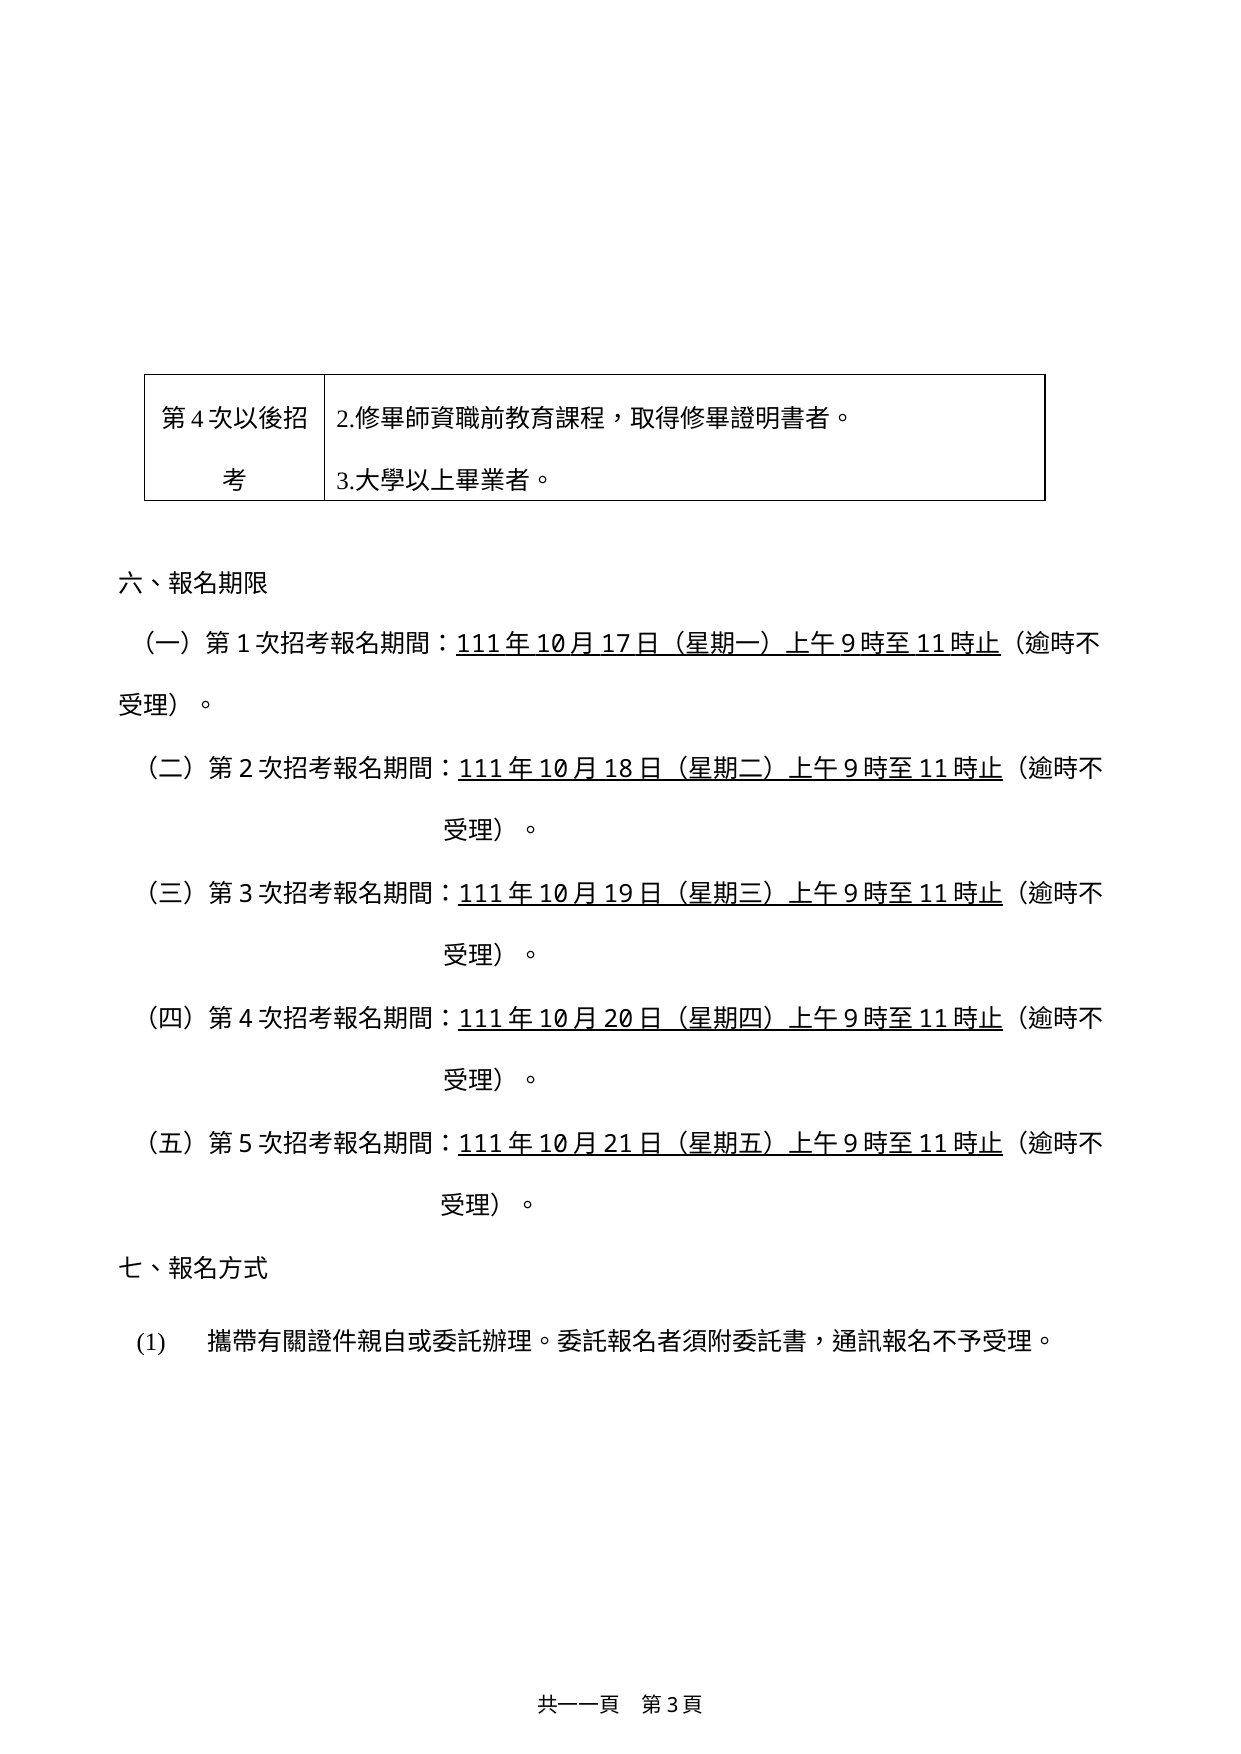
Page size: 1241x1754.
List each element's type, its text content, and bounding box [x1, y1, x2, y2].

text （四）第4次招考報名期間：111年10月20日（星期四）上午9時至11時止（逾時不受理）。 [118, 974, 1122, 1099]
text （五）第5次招考報名期間：111年10月21日（星期五）上午9時至11時止（逾時不受理）。 [133, 1099, 1122, 1224]
table_cell 2.修畢師資職前教育課程，取得修畢證明書者。 3.大學以上畢業者。 [325, 375, 1044, 500]
text （三）第3次招考報名期間：111年10月19日（星期三）上午9時至11時止（逾時不受理）。 [118, 849, 1122, 974]
table_cell 第4次以後招考 [145, 375, 324, 500]
text （二）第2次招考報名期間：111年10月18日（星期二）上午9時至11時止（逾時不受理）。 [118, 724, 1122, 849]
list 攜帶有關證件親自或委託辦理。委託報名者須附委託書，通訊報名不予受理。 [136, 1298, 1122, 1361]
text 七、報名方式 [118, 1224, 1122, 1287]
text （一）第1次招考報名期間：111年10月17日（星期一）上午9時至11時止（逾時不受理）。 [118, 599, 1122, 724]
text 六、報名期限 [118, 563, 1122, 599]
